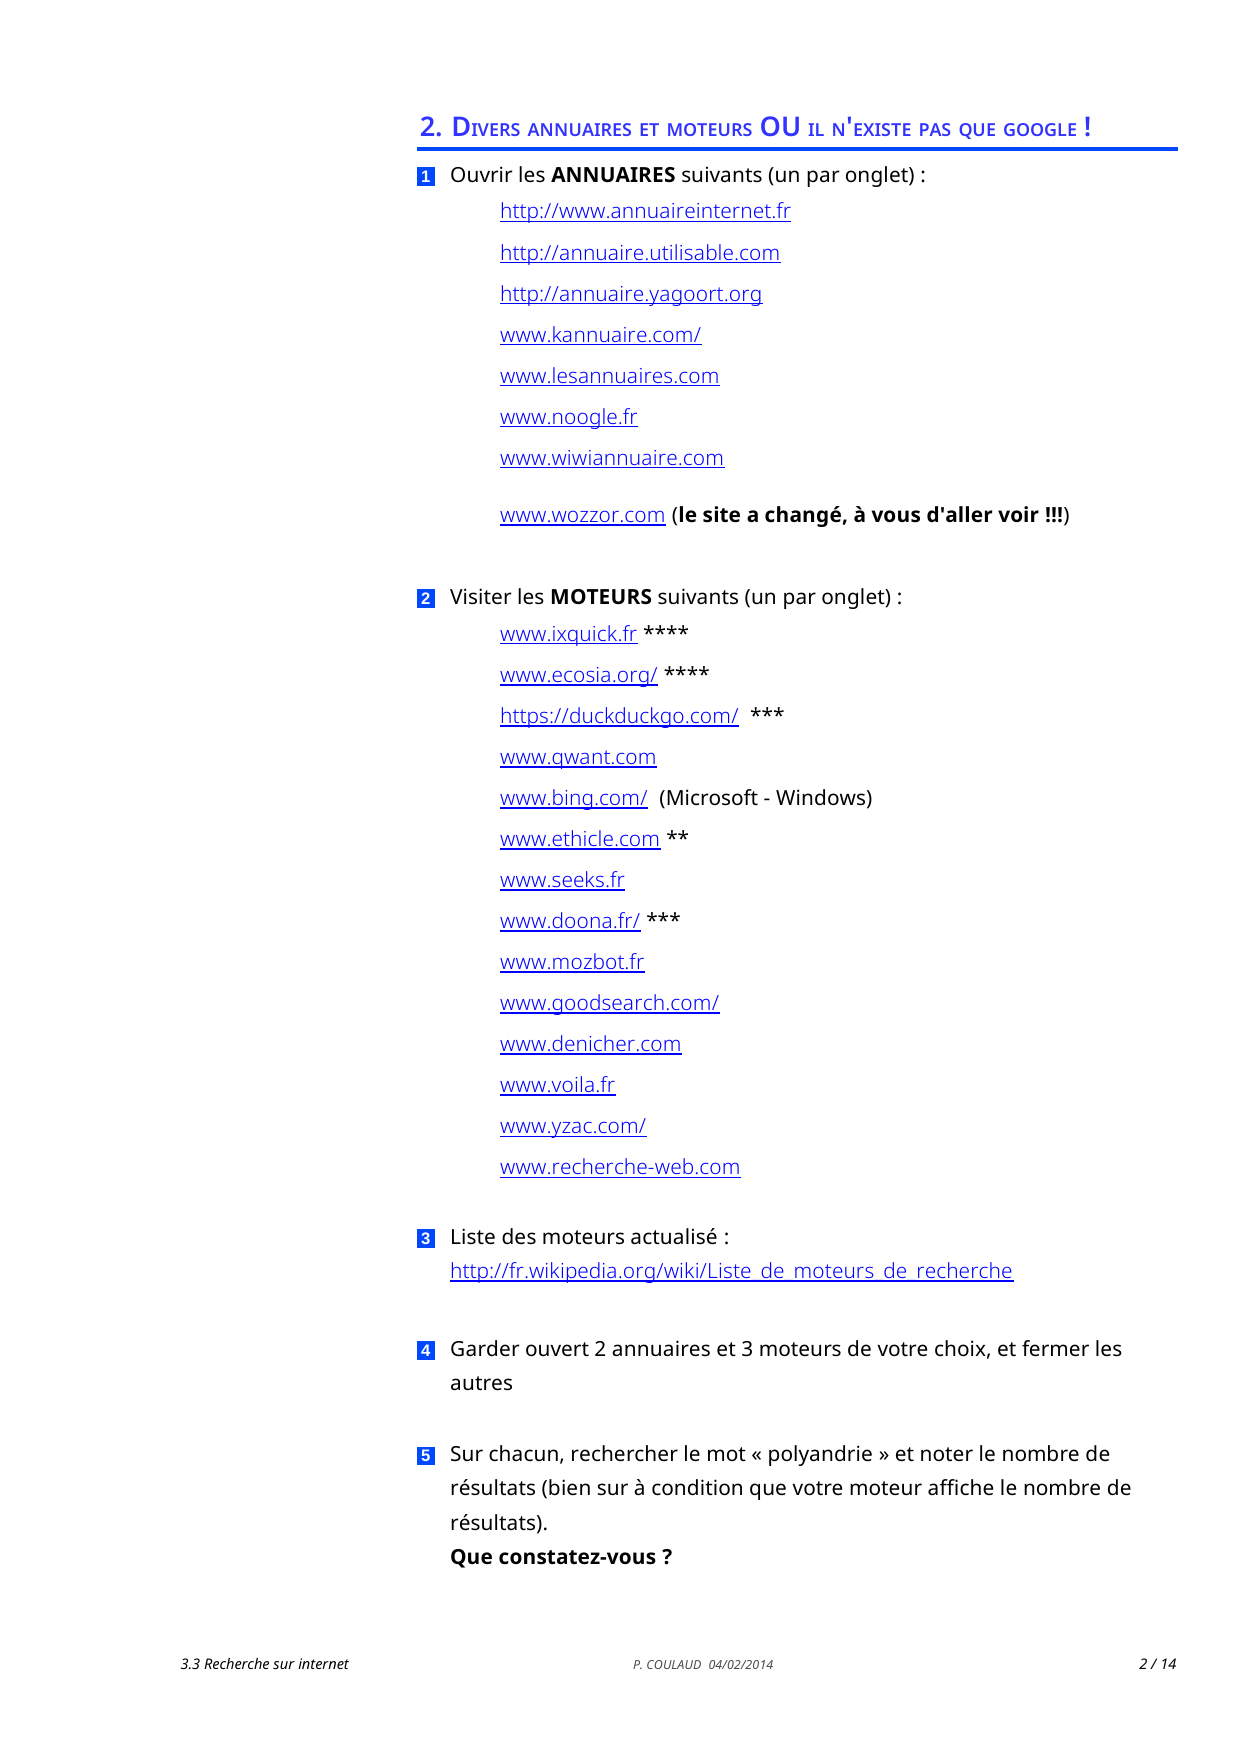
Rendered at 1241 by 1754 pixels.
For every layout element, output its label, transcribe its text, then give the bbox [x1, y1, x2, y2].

list Sur chacun, rechercher le mot « polyandrie » et noter le nombre de résultats (bien sur à condition que votre moteur affiche le nombre de résultats). Que constatez-vous ? [417, 1439, 1178, 1570]
text www.goodsearch.com/ [500, 988, 1178, 1017]
text www.ixquick.fr **** [500, 619, 1178, 647]
text www.qwant.com [500, 742, 1178, 770]
text http://www.annuaireinternet.fr [500, 196, 1178, 225]
text www.recherche-web.com [500, 1152, 1178, 1209]
text www.bing.com/ (Microsoft - Windows) [500, 783, 1178, 811]
list Garder ouvert 2 annuaires et 3 moteurs de votre choix, et fermer les autres [417, 1334, 1178, 1431]
list Ouvrir les ANNUAIRES suivants (un par onglet) : [417, 159, 1178, 188]
text www.doona.fr/ *** [500, 906, 1178, 934]
list Liste des moteurs actualisé : http://fr.wikipedia.org/wiki/Liste_de_moteurs_de_recherche [417, 1222, 1178, 1284]
text www.seeks.fr [500, 865, 1178, 893]
text www.noogle.fr [500, 402, 1178, 430]
text www.wiwiannuaire.com www.wozzor.com (le site a changé, à vous d'aller voir !!!) [500, 443, 1178, 528]
text www.yzac.com/ [500, 1111, 1178, 1140]
text www.lesannuaires.com [500, 361, 1178, 389]
text http://annuaire.utilisable.com [500, 237, 1178, 266]
text www.kannuaire.com/ [500, 319, 1178, 348]
text www.voila.fr [500, 1070, 1178, 1099]
subtitle Divers annuaires et moteurs OU il n'existe pas que google ! [417, 104, 1178, 147]
text www.ethicle.com ** [500, 824, 1178, 852]
text www.denicher.com [500, 1029, 1178, 1058]
text www.ecosia.org/ **** [500, 660, 1178, 688]
text https://duckduckgo.com/ *** [500, 701, 1178, 729]
text http://annuaire.yagoort.org [500, 278, 1178, 307]
list Visiter les MOTEURS suivants (un par onglet) : [417, 582, 1178, 610]
text www.mozbot.fr [500, 947, 1178, 976]
